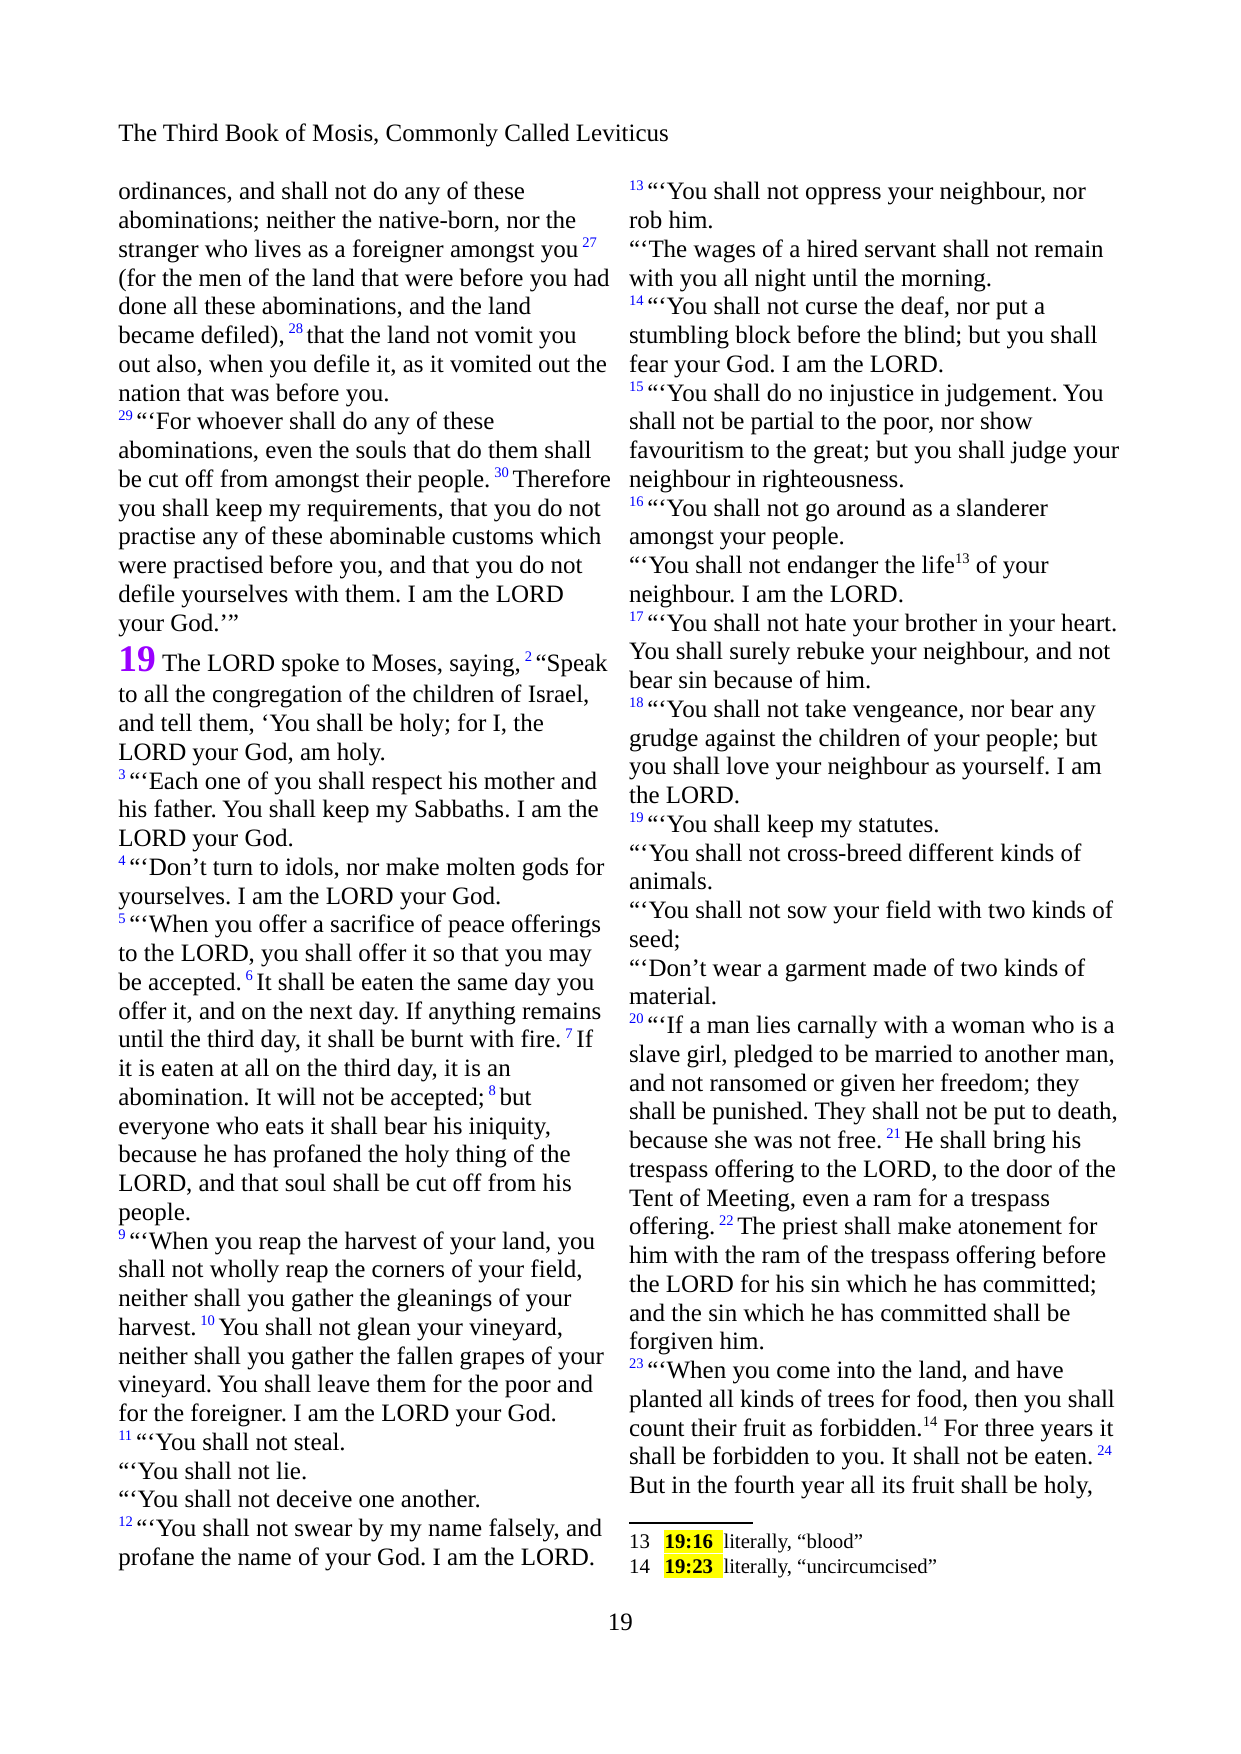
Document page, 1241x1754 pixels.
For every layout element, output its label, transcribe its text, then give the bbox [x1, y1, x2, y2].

text “‘You shall not endanger the life of your neighbour. I am the LORD. [629, 550, 1122, 608]
text “‘You shall not deceive one another. [118, 1484, 611, 1513]
text 19:23 literally, “uncircumcised” [629, 1553, 1122, 1578]
text 19 The LORD spoke to Moses, saying, 2 “Speak to all the congregation of the children of Israel, and tell them, ‘You shall be holy; for I, the LORD your God, am holy. [118, 636, 611, 766]
text 19 “‘You shall keep my statutes. [629, 809, 1122, 838]
text 4 “‘Don’t turn to idols, nor make molten gods for yourselves. I am the LORD your God. [118, 852, 611, 909]
text “‘You shall not lie. [118, 1456, 611, 1484]
text 18 “‘You shall not take vengeance, nor bear any grudge against the children of your people; but you shall love your neighbour as yourself. I am the LORD. [629, 694, 1122, 809]
text 11 “‘You shall not steal. [118, 1427, 611, 1456]
text 17 “‘You shall not hate your brother in your heart. You shall surely rebuke your neighbour, and not bear sin because of him. [629, 608, 1122, 694]
text 3 “‘Each one of you shall respect his mother and his father. You shall keep my Sabbaths. I am the LORD your God. [118, 766, 611, 852]
text ordinances, and shall not do any of these abominations; neither the native-born, nor the stranger who lives as a foreigner amongst you 27 (for the men of the land that were before you had done all these abominations, and the land became defiled), 28 that the land not vomit you out also, when you defile it, as it vomited out the nation that was before you. [118, 176, 611, 406]
text 12 “‘You shall not swear by my name falsely, and profane the name of your God. I am the LORD. [118, 1513, 611, 1571]
text 13 “‘You shall not oppress your neighbour, nor rob him. [629, 176, 1122, 234]
text 9 “‘When you reap the harvest of your land, you shall not wholly reap the corners of your field, neither shall you gather the gleanings of your harvest. 10 You shall not glean your vineyard, neither shall you gather the fallen grapes of your vineyard. You shall leave them for the poor and for the foreigner. I am the LORD your God. [118, 1226, 611, 1427]
text 16 “‘You shall not go around as a slanderer amongst your people. [629, 493, 1122, 550]
text 5 “‘When you offer a sacrifice of peace offerings to the LORD, you shall offer it so that you may be accepted. 6 It shall be eaten the same day you offer it, and on the next day. If anything remains until the third day, it shall be burnt with fire. 7 If it is eaten at all on the third day, it is an abomination. It will not be accepted; 8 but everyone who eats it shall bear his iniquity, because he has profaned the holy thing of the LORD, and that soul shall be cut off from his people. [118, 909, 611, 1226]
text 29 “‘For whoever shall do any of these abominations, even the souls that do them shall be cut off from amongst their people. 30 Therefore you shall keep my requirements, that you do not practise any of these abominable customs which were practised before you, and that you do not defile yourselves with them. I am the LORD your God.’” [118, 406, 611, 636]
text “‘Don’t wear a garment made of two kinds of material. [629, 953, 1122, 1010]
text “‘You shall not cross-breed different kinds of animals. [629, 838, 1122, 895]
text 14 “‘You shall not curse the deaf, nor put a stumbling block before the blind; but you shall fear your God. I am the LORD. [629, 291, 1122, 378]
text 19:16 literally, “blood” [629, 1529, 1122, 1553]
text 23 “‘When you come into the land, and have planted all kinds of trees for food, then you shall count their fruit as forbidden. For three years it shall be forbidden to you. It shall not be eaten. 24 But in the fourth year all its fruit shall be holy, [629, 1355, 1122, 1499]
text “‘The wages of a hired servant shall not remain with you all night until the morning. [629, 234, 1122, 291]
text 20 “‘If a man lies carnally with a woman who is a slave girl, pledged to be married to another man, and not ransomed or given her freedom; they shall be punished. They shall not be put to death, because she was not free. 21 He shall bring his trespass offering to the LORD, to the door of the Tent of Meeting, even a ram for a trespass offering. 22 The priest shall make atonement for him with the ram of the trespass offering before the LORD for his sin which he has committed; and the sin which he has committed shall be forgiven him. [629, 1010, 1122, 1355]
text 15 “‘You shall do no injustice in judgement. You shall not be partial to the poor, nor show favouritism to the great; but you shall judge your neighbour in righteousness. [629, 378, 1122, 493]
text “‘You shall not sow your field with two kinds of seed; [629, 895, 1122, 953]
